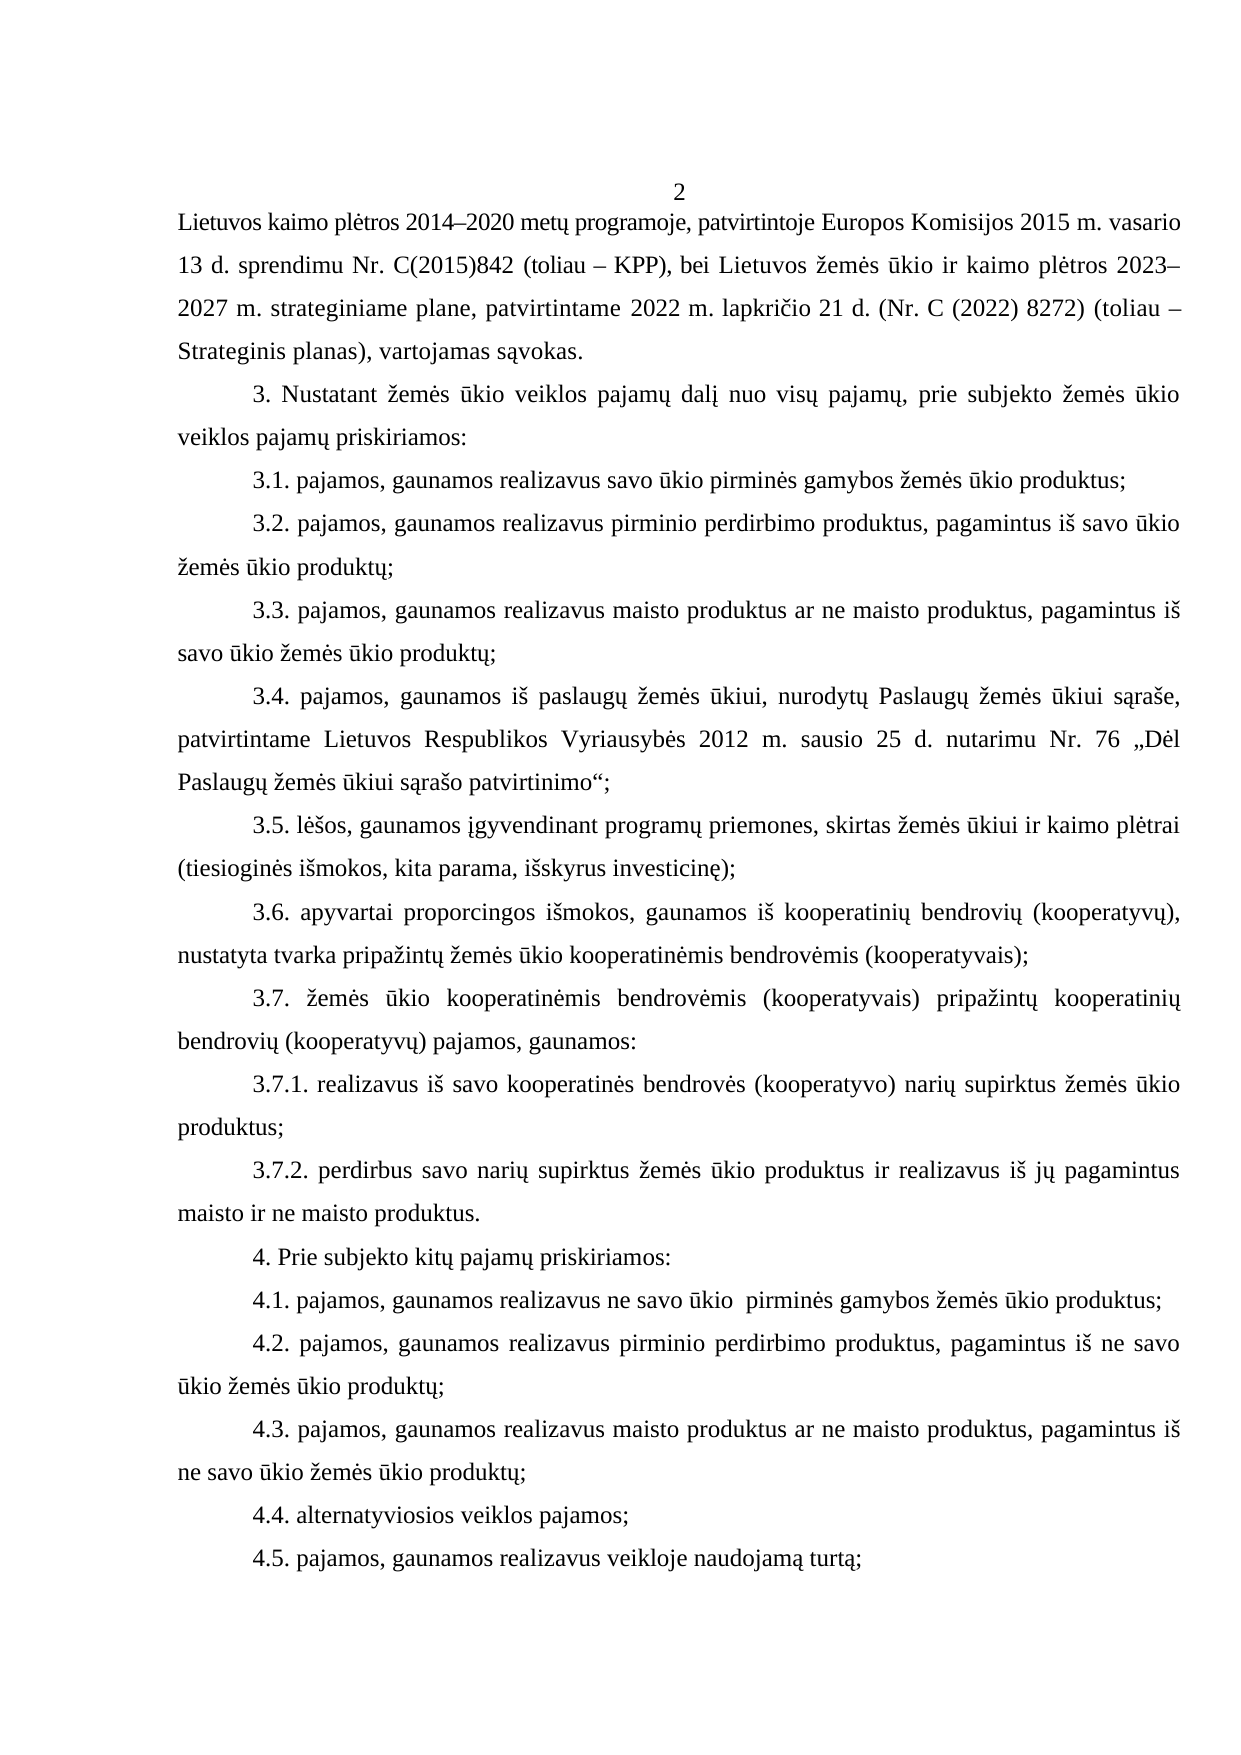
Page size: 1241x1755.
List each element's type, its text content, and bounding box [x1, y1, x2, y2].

text 3.4. pajamos, gaunamos iš paslaugų žemės ūkiui, nurodytų Paslaugų žemės ūkiui sąraše, patvirtintame Lietuvos Respublikos Vyriausybės 2012 m. sausio 25 d. nutarimu Nr. 76 „Dėl Paslaugų žemės ūkiui sąrašo patvirtinimo“; [177, 681, 1181, 796]
text 3.1. pajamos, gaunamos realizavus savo ūkio pirminės gamybos žemės ūkio produktus; [177, 465, 1181, 494]
text 4.2. pajamos, gaunamos realizavus pirminio perdirbimo produktus, pagamintus iš ne savo ūkio žemės ūkio produktų; [177, 1328, 1181, 1400]
text 3.6. apyvartai proporcingos išmokos, gaunamos iš kooperatinių bendrovių (kooperatyvų), nustatyta tvarka pripažintų žemės ūkio kooperatinėmis bendrovėmis (kooperatyvais); [177, 897, 1181, 968]
text 3.7.2. perdirbus savo narių supirktus žemės ūkio produktus ir realizavus iš jų pagamintus maisto ir ne maisto produktus. [177, 1155, 1181, 1227]
text 4.3. pajamos, gaunamos realizavus maisto produktus ar ne maisto produktus, pagamintus iš ne savo ūkio žemės ūkio produktų; [177, 1414, 1181, 1486]
text 4.5. pajamos, gaunamos realizavus veikloje naudojamą turtą; [177, 1543, 1181, 1572]
text 3.3. pajamos, gaunamos realizavus maisto produktus ar ne maisto produktus, pagamintus iš savo ūkio žemės ūkio produktų; [177, 595, 1181, 667]
text 3.2. pajamos, gaunamos realizavus pirminio perdirbimo produktus, pagamintus iš savo ūkio žemės ūkio produktų; [177, 508, 1181, 580]
text Lietuvos kaimo plėtros 2014–2020 metų programoje, patvirtintoje Europos Komisijos 2015 m. vasario 13 d. sprendimu Nr. C(2015)842 (toliau – KPP), bei Lietuvos žemės ūkio ir kaimo plėtros 2023–2027 m. strateginiame plane, patvirtintame 2022 m. lapkričio 21 d. (Nr. C (2022) 8272) (toliau – Strateginis planas), vartojamas sąvokas. [177, 207, 1181, 365]
text 3. Nustatant žemės ūkio veiklos pajamų dalį nuo visų pajamų, prie subjekto žemės ūkio veiklos pajamų priskiriamos: [177, 379, 1181, 451]
text 4. Prie subjekto kitų pajamų priskiriamos: [177, 1242, 1181, 1270]
text 4.4. alternatyviosios veiklos pajamos; [177, 1500, 1181, 1529]
text 3.7.1. realizavus iš savo kooperatinės bendrovės (kooperatyvo) narių supirktus žemės ūkio produktus; [177, 1069, 1181, 1141]
text 3.5. lėšos, gaunamos įgyvendinant programų priemones, skirtas žemės ūkiui ir kaimo plėtrai (tiesioginės išmokos, kita parama, išskyrus investicinę); [177, 810, 1181, 882]
text 3.7. žemės ūkio kooperatinėmis bendrovėmis (kooperatyvais) pripažintų kooperatinių bendrovių (kooperatyvų) pajamos, gaunamos: [177, 983, 1181, 1055]
text 4.1. pajamos, gaunamos realizavus ne savo ūkio pirminės gamybos žemės ūkio produktus; [177, 1285, 1181, 1313]
